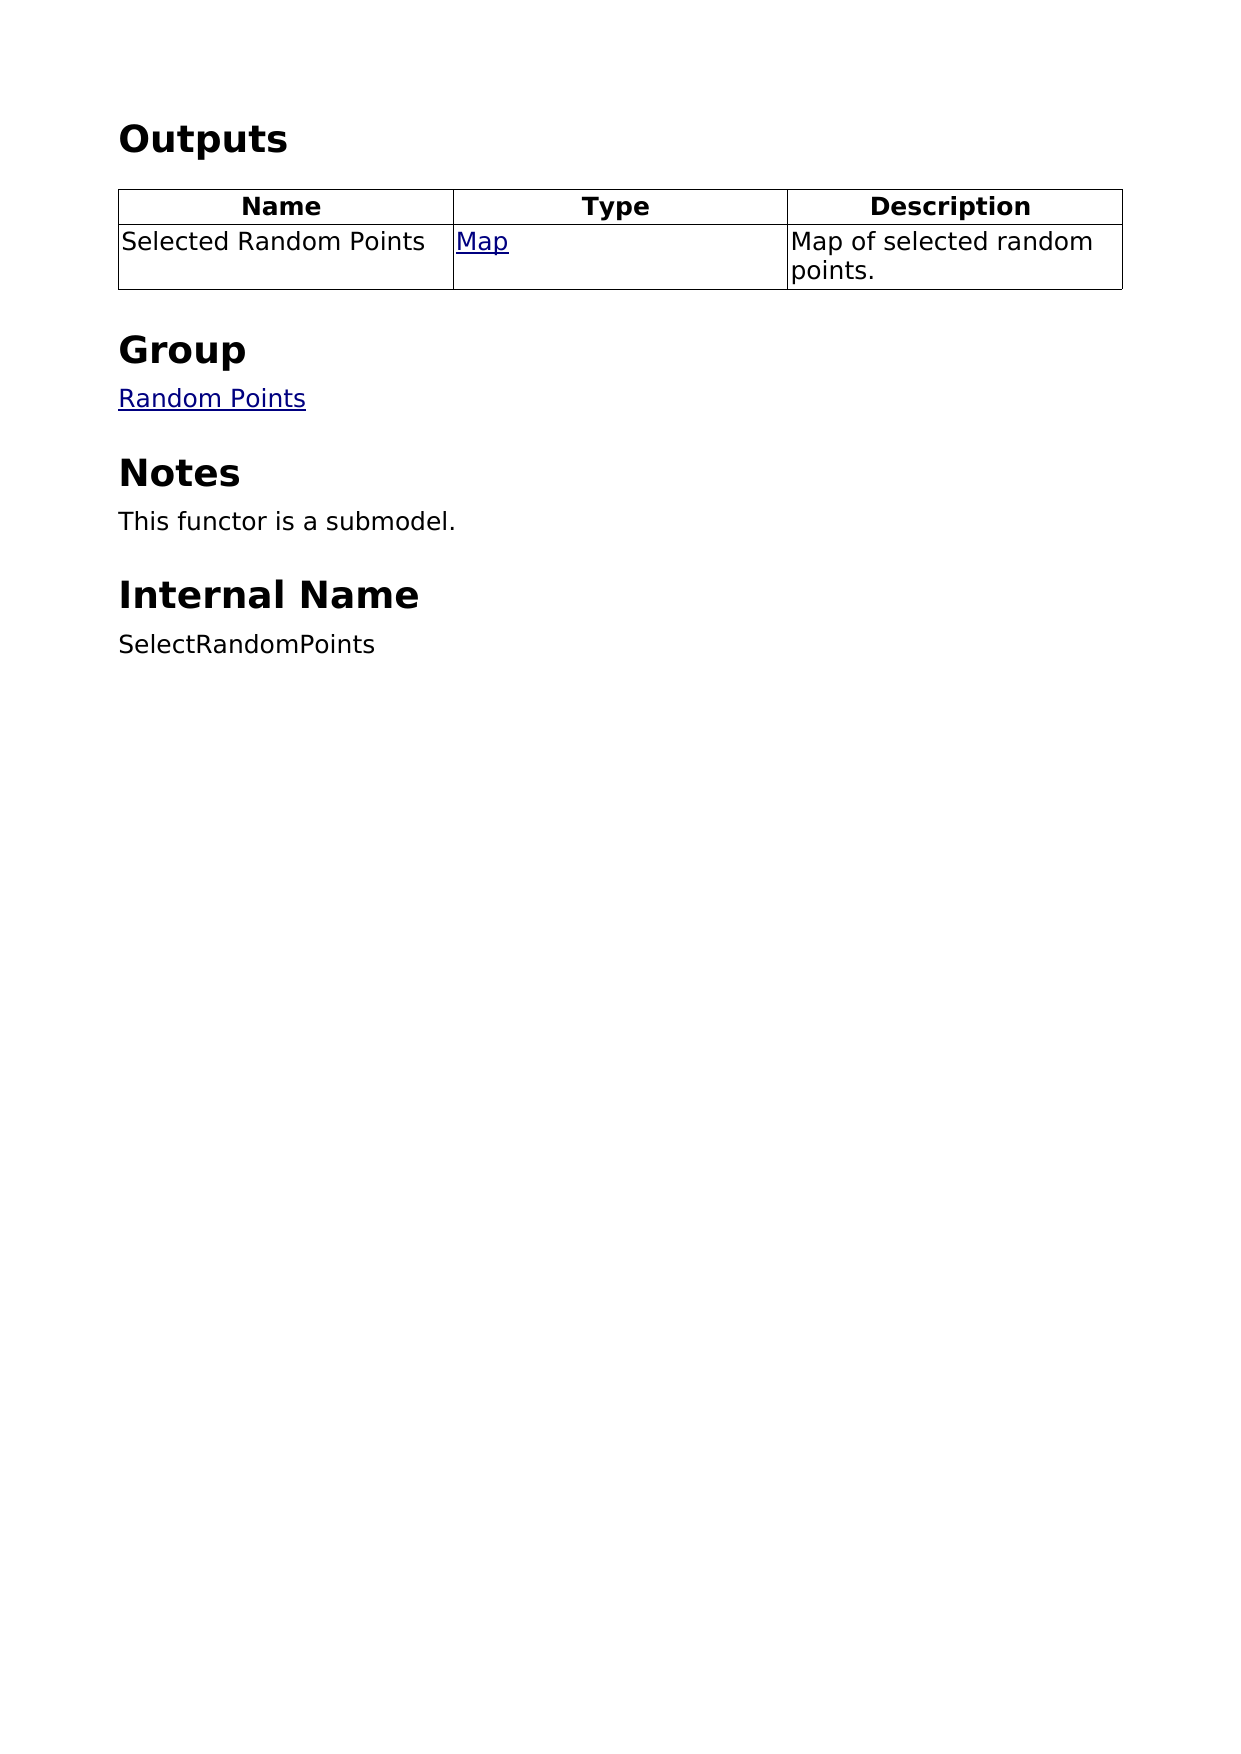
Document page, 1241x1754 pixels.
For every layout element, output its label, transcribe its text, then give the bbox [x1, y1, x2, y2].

table_cell Map of selected random points. [788, 225, 1122, 288]
subtitle Group [118, 328, 1122, 372]
table_cell Map [454, 225, 787, 288]
text This functor is a submodel. [118, 507, 1122, 536]
table_header Type [454, 190, 787, 224]
table_header Description [788, 190, 1122, 224]
table_cell Selected Random Points [119, 225, 453, 288]
text SelectRandomPoints [118, 630, 1122, 659]
table_header Name [119, 190, 453, 224]
subtitle Notes [118, 451, 1122, 495]
text Random Points [118, 384, 1122, 414]
subtitle Internal Name [118, 574, 1122, 618]
subtitle Outputs [118, 118, 1122, 162]
